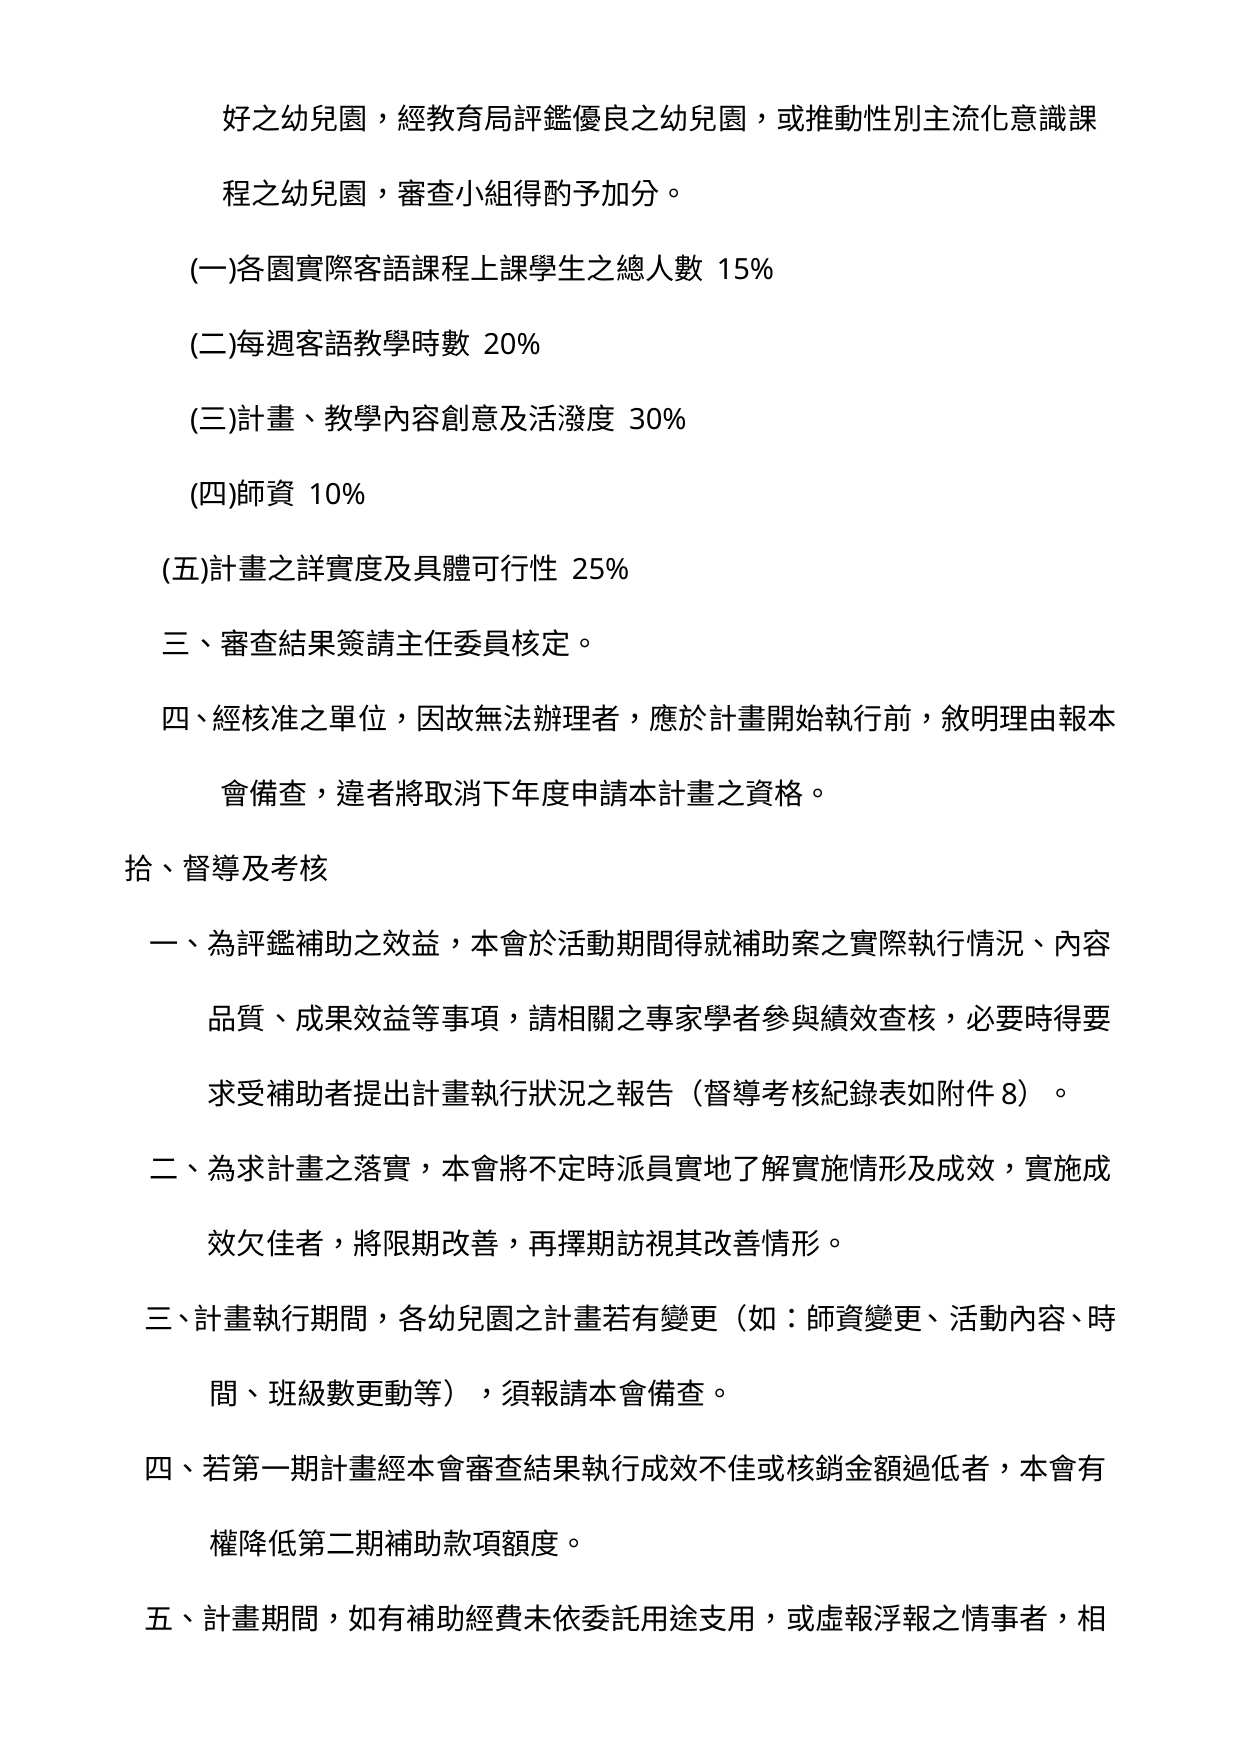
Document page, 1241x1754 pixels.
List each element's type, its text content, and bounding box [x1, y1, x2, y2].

text 好之幼兒園，經教育局評鑑優良之幼兒園，或推動性別主流化意識課程之幼兒園，審查小組得酌予加分。 [149, 79, 1116, 229]
text 三、審查結果簽請主任委員核定。 [162, 604, 1116, 679]
text (四)師資 10% [182, 454, 1116, 529]
text 二、為求計畫之落實，本會將不定時派員實地了解實施情形及成效，實施成效欠佳者，將限期改善，再擇期訪視其改善情形。 [149, 1129, 1116, 1279]
text (一)各園實際客語課程上課學生之總人數 15% [182, 229, 1116, 304]
text (三)計畫、教學內容創意及活潑度 30% [182, 379, 1116, 454]
text 一、為評鑑補助之效益，本會於活動期間得就補助案之實際執行情況、內容品質、成果效益等事項，請相關之專家學者參與績效查核，必要時得要求受補助者提出計畫執行狀況之報告（督導考核紀錄表如附件8）。 [149, 904, 1116, 1129]
text 三、計畫執行期間，各幼兒園之計畫若有變更（如：師資變更、 活動內容、時間、班級數更動等），須報請本會備查。 [137, 1279, 1116, 1429]
text 五、計畫期間，如有補助經費未依委託用途支用，或虛報浮報之情事者，相 [137, 1579, 1116, 1654]
text 四、經核准之單位，因故無法辦理者，應於計畫開始執行前，敘明理由報本會備查，違者將取消下年度申請本計畫之資格。 [162, 679, 1116, 829]
text (五)計畫之詳實度及具體可行性 25% [124, 529, 1116, 604]
text 四、若第一期計畫經本會審查結果執行成效不佳或核銷金額過低者，本會有權降低第二期補助款項額度。 [137, 1429, 1116, 1579]
text 拾、督導及考核 [124, 829, 1116, 904]
text (二)每週客語教學時數 20% [182, 304, 1116, 379]
